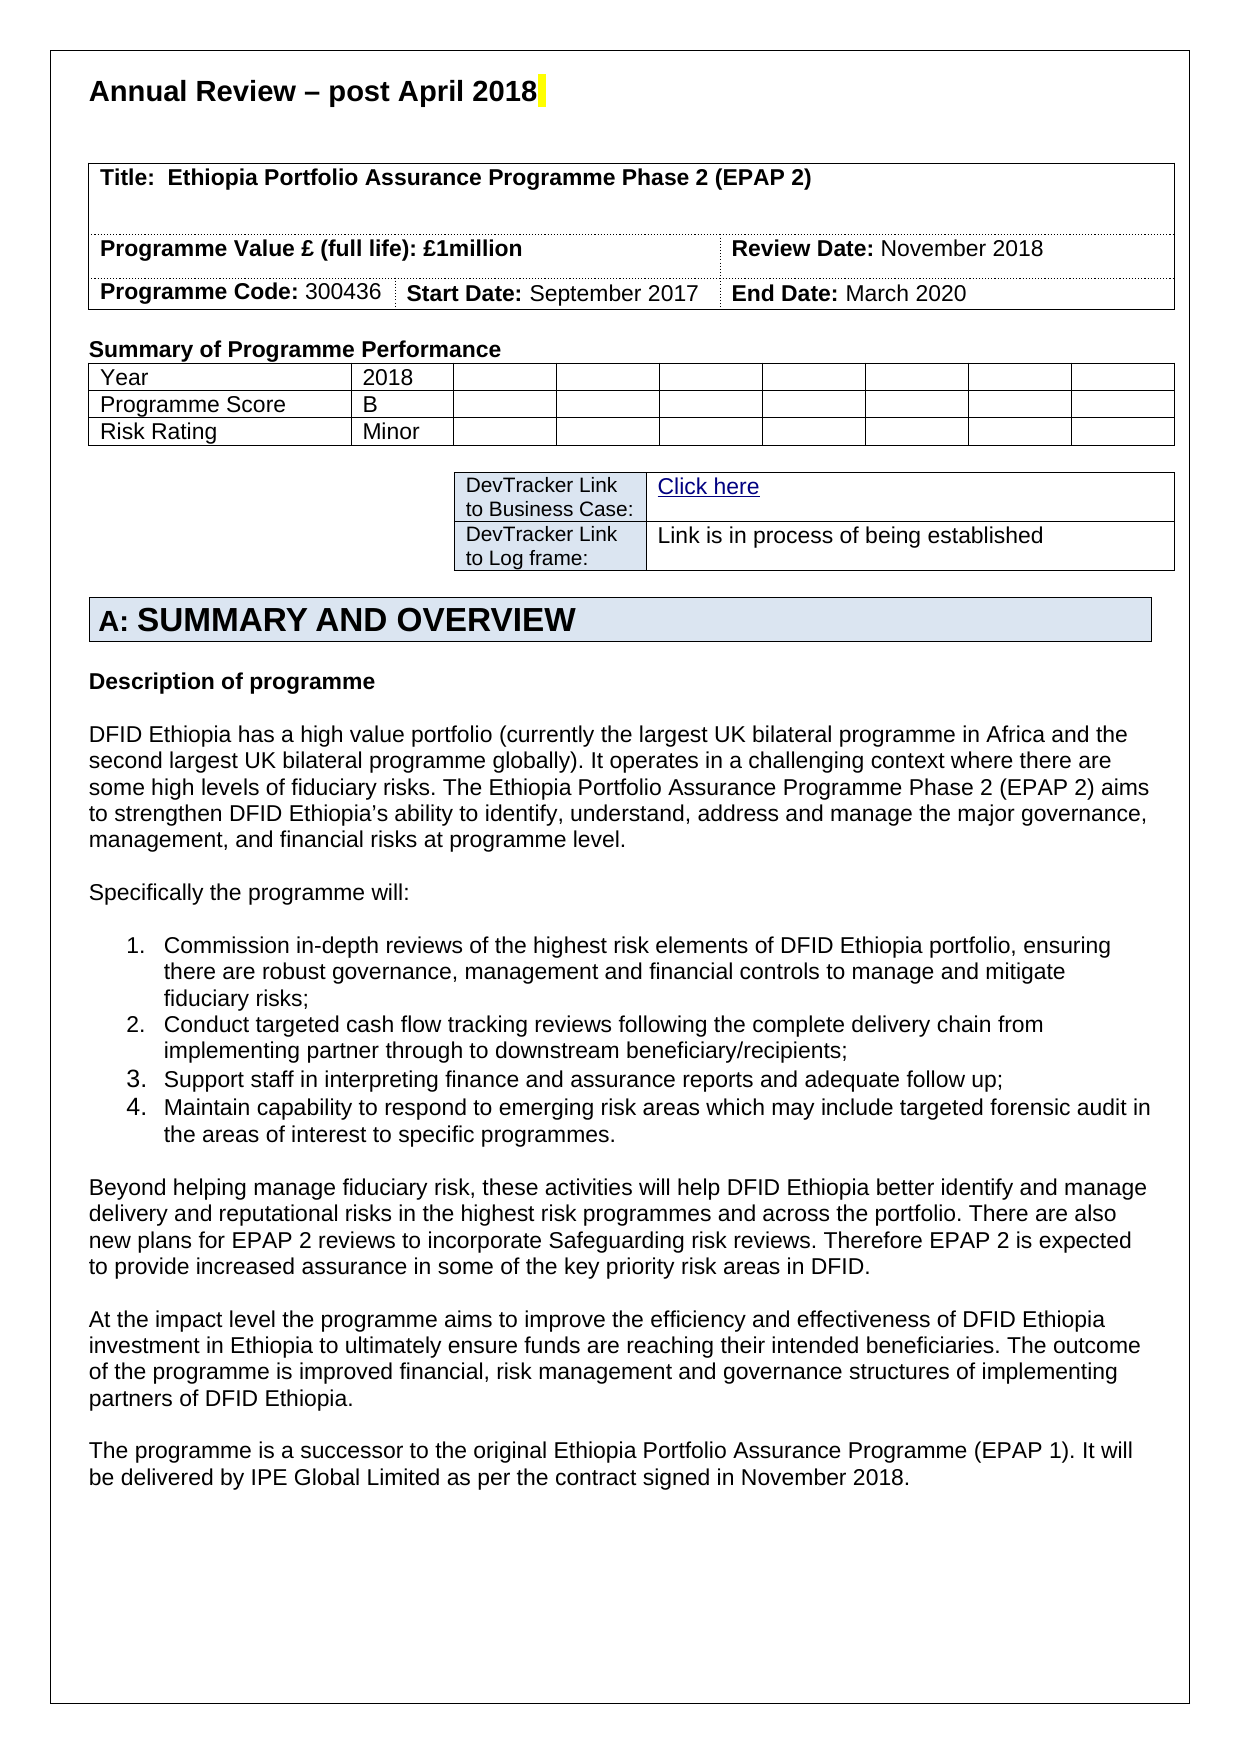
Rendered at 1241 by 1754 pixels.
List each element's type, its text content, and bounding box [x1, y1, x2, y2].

table_cell [969, 418, 1071, 444]
list Support staff in interpreting finance and assurance reports and adequate follow up; [126, 1064, 1152, 1092]
list Commission in-depth reviews of the highest risk elements of DFID Ethiopia portfolio, ensuring there are robust governance, management and financial controls to manage and mitigate fiduciary risks; [126, 932, 1152, 1011]
table_cell Minor [352, 418, 453, 444]
table_cell [454, 391, 556, 417]
table_header Title: Ethiopia Portfolio Assurance Programme Phase 2 (EPAP 2) [89, 164, 1174, 234]
table_cell [866, 418, 968, 444]
table_header [969, 364, 1071, 390]
table_cell [454, 418, 556, 444]
table_cell B [352, 391, 453, 417]
table_cell End Date: March 2020 [720, 278, 1174, 309]
text At the impact level the programme aims to improve the efficiency and effectiveness of DFID Ethiopia investment in Ethiopia to ultimately ensure funds are reaching their intended beneficiaries. The outcome of the programme is improved financial, risk management and governance structures of implementing partners of DFID Ethiopia. [89, 1306, 1152, 1411]
table_cell DevTracker Link to Log frame: [455, 522, 646, 570]
text The programme is a successor to the original Ethiopia Portfolio Assurance Programme (EPAP 1). It will be delivered by IPE Global Limited as per the contract signed in November 2018. [89, 1437, 1152, 1490]
table_header [660, 364, 762, 390]
table_cell Start Date: September 2017 [395, 278, 720, 309]
table_header Click here [647, 473, 1174, 521]
table_cell [1072, 391, 1174, 417]
table_cell [1072, 418, 1174, 444]
list Conduct targeted cash flow tracking reviews following the complete delivery chain from implementing partner through to downstream beneficiary/recipients; [126, 1011, 1152, 1064]
text Specifically the programme will: [89, 879, 1152, 932]
table_cell [866, 391, 968, 417]
text Beyond helping manage fiduciary risk, these activities will help DFID Ethiopia better identify and manage delivery and reputational risks in the highest risk programmes and across the portfolio. There are also new plans for EPAP 2 reviews to incorporate Safeguarding risk reviews. Therefore EPAP 2 is expected to provide increased assurance in some of the key priority risk areas in DFID. [89, 1174, 1152, 1279]
list Maintain capability to respond to emerging risk areas which may include targeted forensic audit in the areas of interest to specific programmes. [126, 1092, 1152, 1147]
table_cell Risk Rating [89, 418, 351, 444]
table_cell [969, 391, 1071, 417]
table_header [1072, 364, 1174, 390]
text Summary of Programme Performance [89, 336, 1152, 362]
table_header DevTracker Link to Business Case: [455, 473, 646, 521]
table_header [866, 364, 968, 390]
text DFID Ethiopia has a high value portfolio (currently the largest UK bilateral programme in Africa and the second largest UK bilateral programme globally). It operates in a challenging context where there are some high levels of fiduciary risks. The Ethiopia Portfolio Assurance Programme Phase 2 (EPAP 2) aims to strengthen DFID Ethiopia’s ability to identify, understand, address and manage the major governance, management, and financial risks at programme level. [89, 721, 1152, 853]
subtitle A: SUMMARY AND OVERVIEW [90, 598, 1151, 641]
table_cell Programme Value £ (full life): £1million [89, 234, 720, 277]
table_cell [660, 418, 762, 444]
table_header [763, 364, 865, 390]
table_header Year [89, 364, 351, 390]
table_cell Programme Code: 300436 [89, 278, 395, 309]
table_header [454, 364, 556, 390]
table_cell [557, 391, 659, 417]
table_cell Programme Score [89, 391, 351, 417]
table_header 2018 [352, 364, 453, 390]
text Description of programme [89, 668, 1152, 695]
table_cell [763, 418, 865, 444]
table_cell Link is in process of being established [647, 522, 1174, 570]
table_cell Review Date: November 2018 [720, 234, 1174, 277]
table_cell [660, 391, 762, 417]
table_header [557, 364, 659, 390]
table_cell [557, 418, 659, 444]
table_cell [763, 391, 865, 417]
text Annual Review – post April 2018 [89, 74, 1152, 107]
